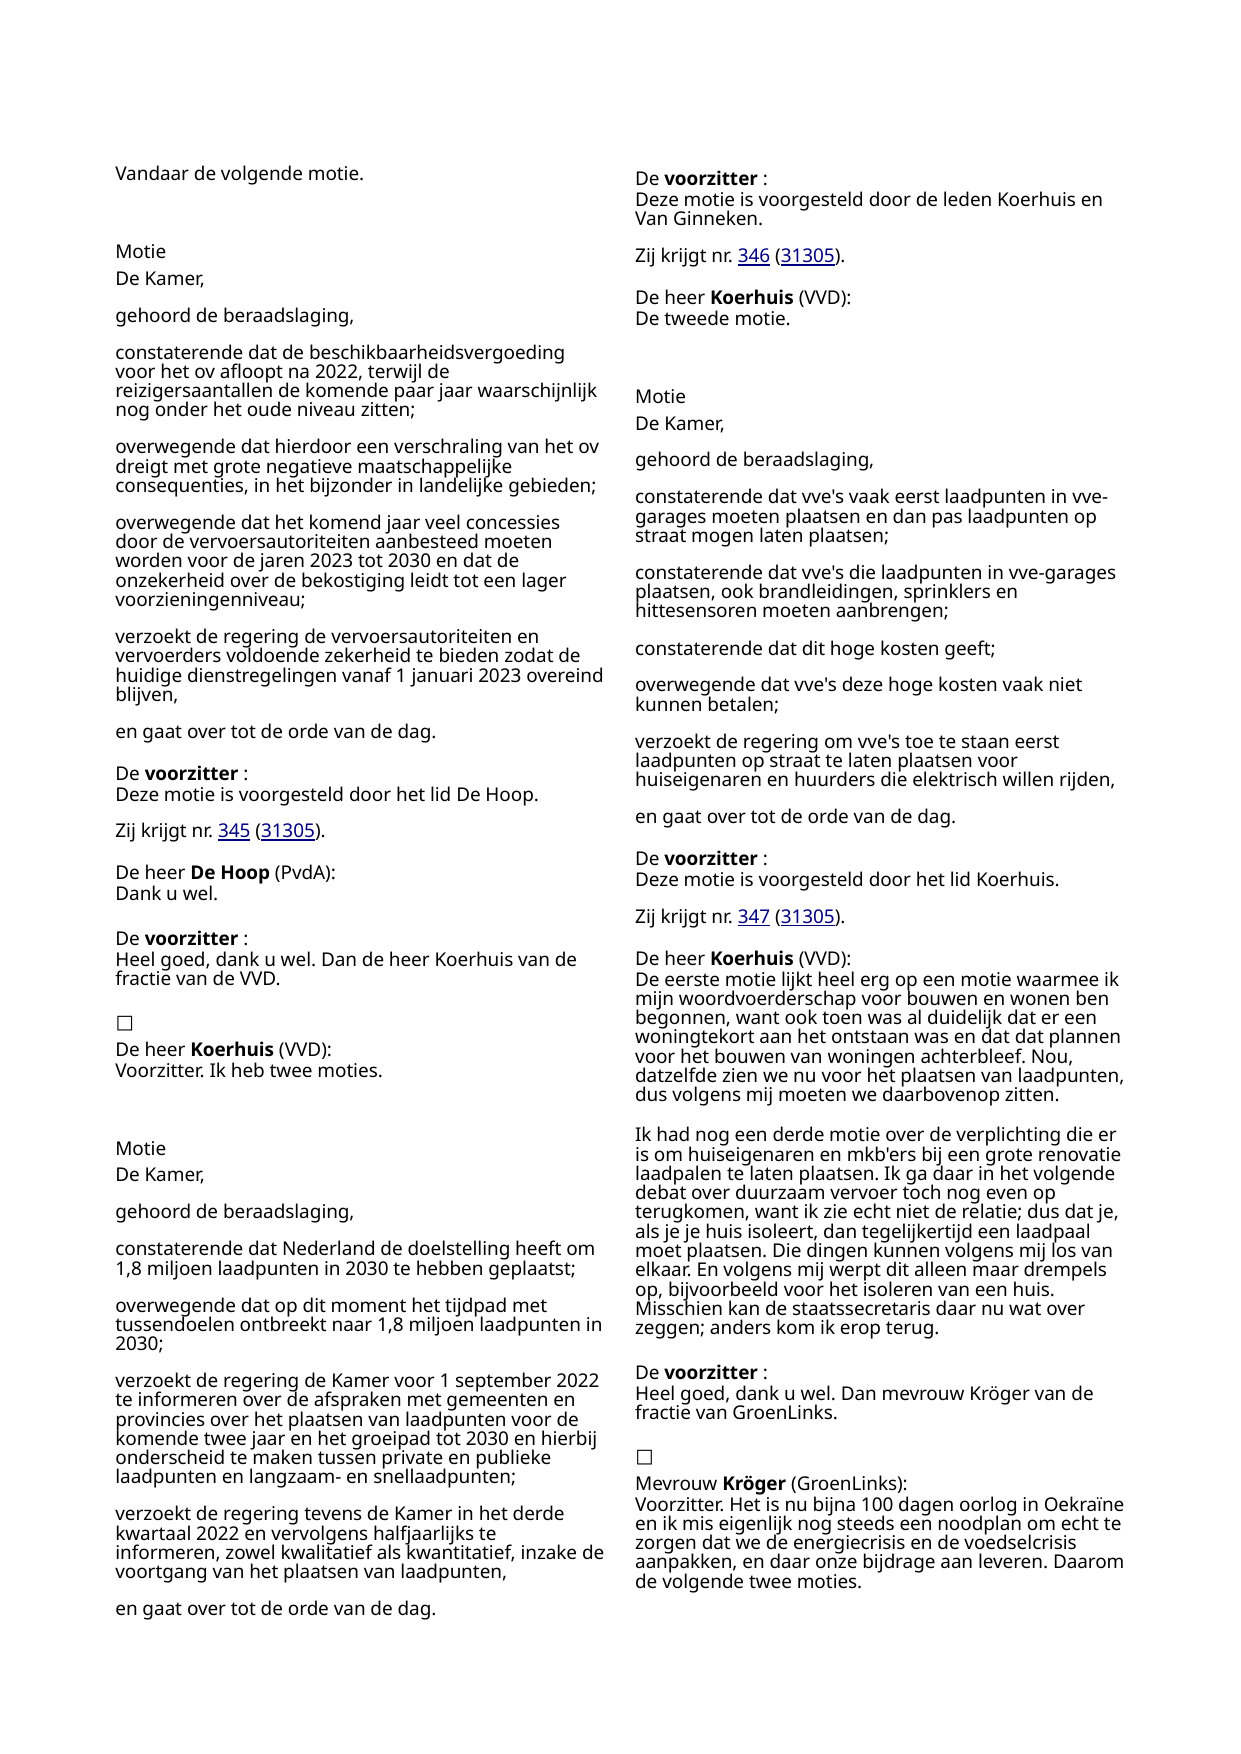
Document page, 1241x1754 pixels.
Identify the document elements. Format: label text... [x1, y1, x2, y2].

text Mevrouw Kröger (GroenLinks): [635, 1470, 1125, 1496]
text en gaat over tot de orde van de dag. [115, 723, 605, 742]
text Deze motie is voorgesteld door het lid De Hoop. [115, 786, 605, 805]
text De Kamer, [635, 414, 1125, 434]
text Deze motie is voorgesteld door de leden Koerhuis en Van Ginneken. [635, 191, 1125, 229]
text ⬜ [635, 1444, 1125, 1470]
text gehoord de beraadslaging, [115, 1203, 605, 1223]
text De Kamer, [115, 270, 605, 289]
text overwegende dat vve's deze hoge kosten vaak niet kunnen betalen; [635, 676, 1125, 715]
text overwegende dat het komend jaar veel concessies door de vervoersautoriteiten aanbesteed moeten worden voor de jaren 2023 tot 2030 en dat de onzekerheid over de bekostiging leidt tot een lager voorzieningenniveau; [115, 514, 605, 610]
text Dank u wel. [115, 885, 605, 904]
text overwegende dat hierdoor een verschraling van het ov dreigt met grote negatieve maatschappelijke consequenties, in het bijzonder in landelijke gebieden; [115, 438, 605, 496]
text De heer Koerhuis (VVD): [635, 284, 1125, 310]
text verzoekt de regering om vve's toe te staan eerst laadpunten op straat te laten plaatsen voor huiseigenaren en huurders die elektrisch willen rijden, [635, 733, 1125, 791]
text Heel goed, dank u wel. Dan de heer Koerhuis van de fractie van de VVD. [115, 951, 605, 990]
text Zij krijgt nr. 346 (31305). [635, 247, 1125, 267]
text Voorzitter. Ik heb twee moties. [115, 1062, 605, 1081]
text Deze motie is voorgesteld door het lid Koerhuis. [635, 871, 1125, 890]
text Ik had nog een derde motie over de verplichting die er is om huiseigenaren en mkb'ers bij een grote renovatie laadpalen te laten plaatsen. Ik ga daar in het volgende debat over duurzaam vervoer toch nog even op terugkomen, want ik zie echt niet de relatie; dus dat je, als je je huis isoleert, dan tegelijkertijd een laadpaal moet plaatsen. Die dingen kunnen volgens mij los van elkaar. En volgens mij werpt dit alleen maar drempels op, bijvoorbeeld voor het isoleren van een huis. Misschien kan de staatssecretaris daar nu wat over zeggen; anders kom ik erop terug. [635, 1126, 1125, 1338]
text De voorzitter : [635, 1359, 1125, 1385]
text De eerste motie lijkt heel erg op een motie waarmee ik mijn woordvoerderschap voor bouwen en wonen ben begonnen, want ook toen was al duidelijk dat er een woningtekort aan het ontstaan was en dat dat plannen voor het bouwen van woningen achterbleef. Nou, datzelfde zien we nu voor het plaatsen van laadpunten, dus volgens mij moeten we daarbovenop zitten. [635, 971, 1125, 1106]
text constaterende dat dit hoge kosten geeft; [635, 639, 1125, 659]
text De heer Koerhuis (VVD): [115, 1036, 605, 1062]
text Zij krijgt nr. 347 (31305). [635, 908, 1125, 927]
text overwegende dat op dit moment het tijdpad met tussendoelen ontbreekt naar 1,8 miljoen laadpunten in 2030; [115, 1297, 605, 1354]
text Zij krijgt nr. 345 (31305). [115, 822, 605, 842]
text Voorzitter. Het is nu bijna 100 dagen oorlog in Oekraïne en ik mis eigenlijk nog steeds een noodplan om echt te zorgen dat we de energiecrisis en de voedselcrisis aanpakken, en daar onze bijdrage aan leveren. Daarom de volgende twee moties. [635, 1496, 1125, 1592]
text Vandaar de volgende motie. [115, 165, 605, 184]
text gehoord de beraadslaging, [635, 451, 1125, 471]
text constaterende dat vve's vaak eerst laadpunten in vve-garages moeten plaatsen en dan pas laadpunten op straat mogen laten plaatsen; [635, 488, 1125, 546]
text verzoekt de regering tevens de Kamer in het derde kwartaal 2022 en vervolgens halfjaarlijks te informeren, zowel kwalitatief als kwantitatief, inzake de voortgang van het plaatsen van laadpunten, [115, 1505, 605, 1582]
text De voorzitter : [115, 760, 605, 786]
text ⬜ [115, 1011, 605, 1036]
text Motie [115, 1135, 605, 1160]
text constaterende dat vve's die laadpunten in vve-garages plaatsen, ook brandleidingen, sprinklers en hittesensoren moeten aanbrengen; [635, 564, 1125, 622]
text De voorzitter : [635, 165, 1125, 191]
text en gaat over tot de orde van de dag. [115, 1600, 605, 1619]
text Motie [635, 383, 1125, 408]
text verzoekt de regering de Kamer voor 1 september 2022 te informeren over de afspraken met gemeenten en provincies over het plaatsen van laadpunten voor de komende twee jaar en het groeipad tot 2030 en hierbij onderscheid te maken tussen private en publieke laadpunten en langzaam- en snellaadpunten; [115, 1372, 605, 1488]
text constaterende dat Nederland de doelstelling heeft om 1,8 miljoen laadpunten in 2030 te hebben geplaatst; [115, 1240, 605, 1279]
text De voorzitter : [115, 925, 605, 951]
text De heer De Hoop (PvdA): [115, 859, 605, 885]
text constaterende dat de beschikbaarheidsvergoeding voor het ov afloopt na 2022, terwijl de reizigersaantallen de komende paar jaar waarschijnlijk nog onder het oude niveau zitten; [115, 344, 605, 421]
text gehoord de beraadslaging, [115, 307, 605, 326]
text De voorzitter : [635, 845, 1125, 871]
text De Kamer, [115, 1166, 605, 1186]
text Heel goed, dank u wel. Dan mevrouw Kröger van de fractie van GroenLinks. [635, 1385, 1125, 1423]
text Motie [115, 238, 605, 264]
text De heer Koerhuis (VVD): [635, 945, 1125, 971]
text verzoekt de regering de vervoersautoriteiten en vervoerders voldoende zekerheid te bieden zodat de huidige dienstregelingen vanaf 1 januari 2023 overeind blijven, [115, 628, 605, 705]
text De tweede motie. [635, 310, 1125, 329]
text en gaat over tot de orde van de dag. [635, 808, 1125, 827]
